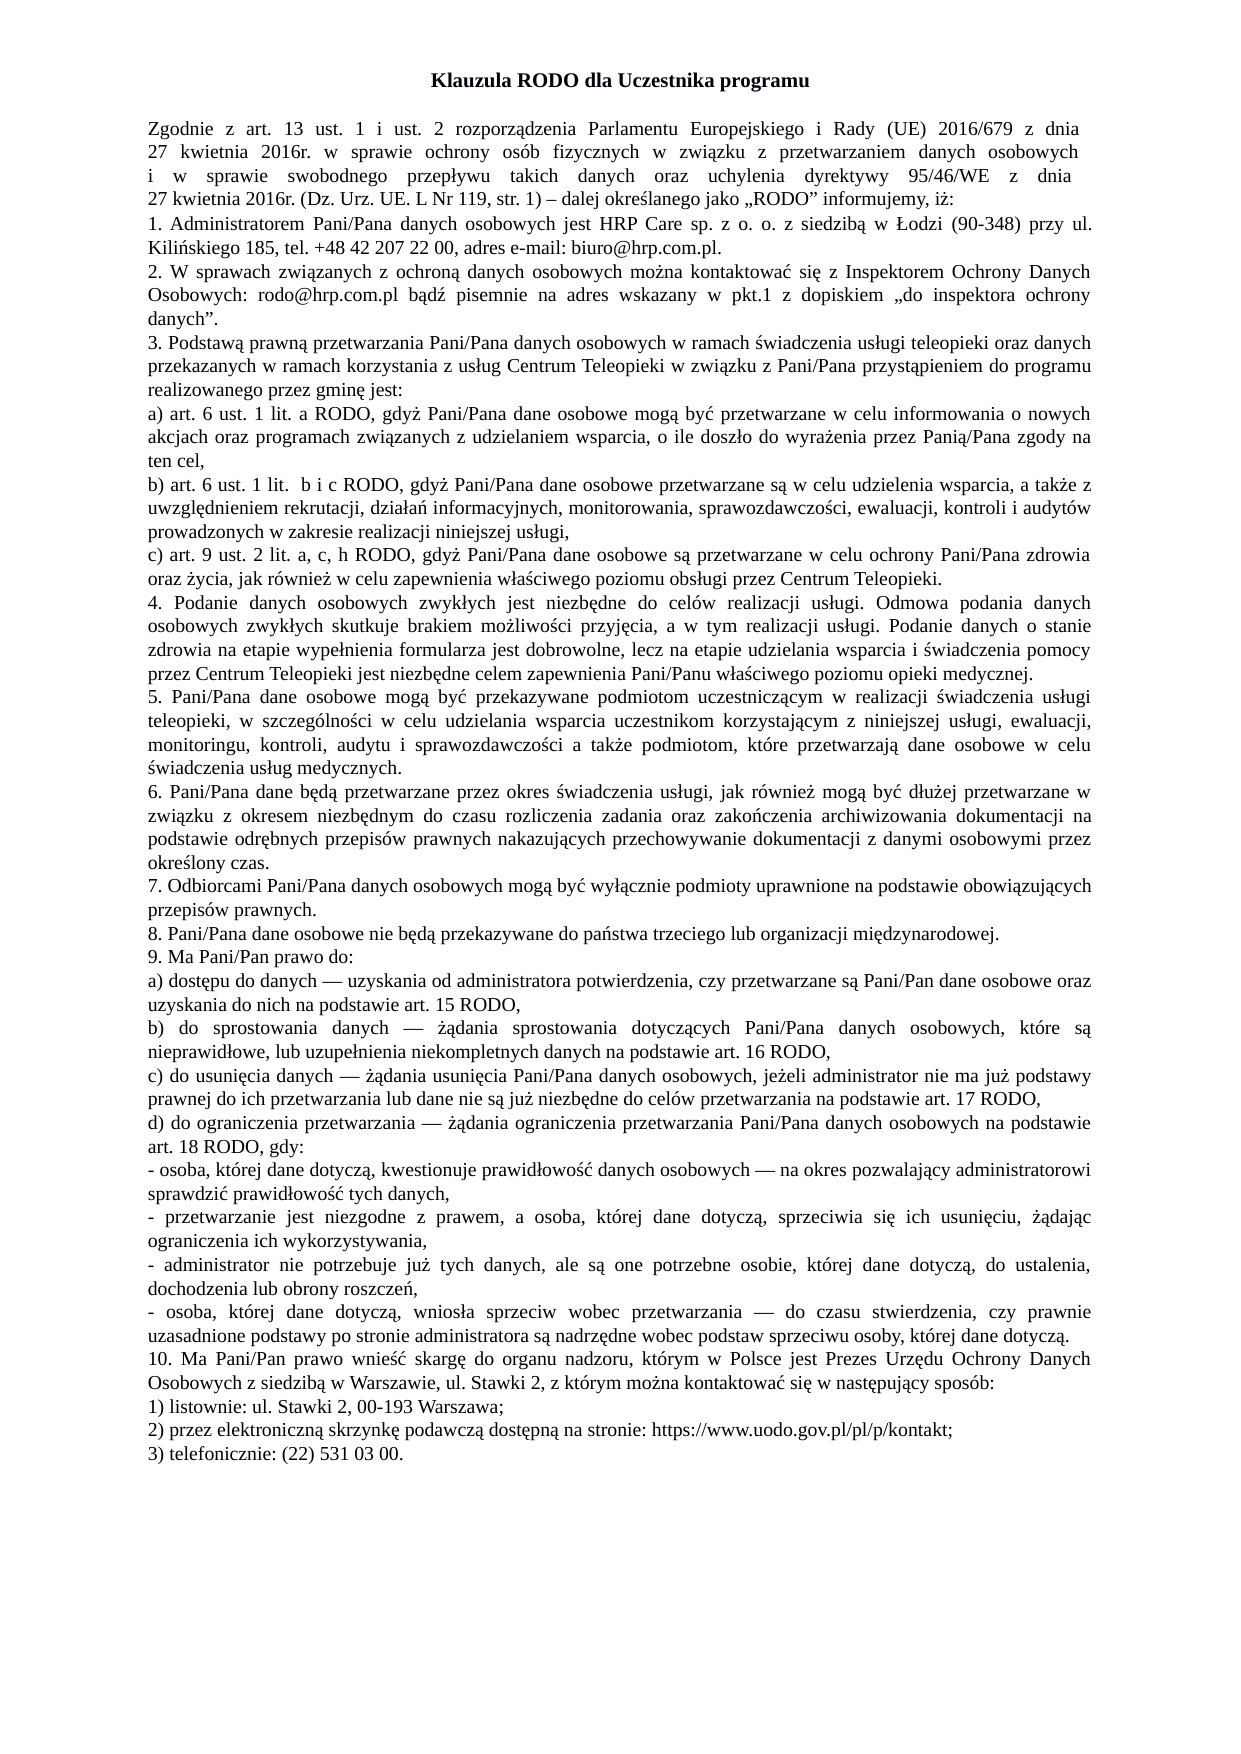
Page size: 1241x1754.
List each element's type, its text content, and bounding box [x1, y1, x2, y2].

text 2. W sprawach związanych z ochroną danych osobowych można kontaktować się z Inspektorem Ochrony Danych Osobowych: rodo@hrp.com.pl bądź pisemnie na adres wskazany w pkt.1 z dopiskiem „do inspektora ochrony danych”. [148, 260, 1093, 330]
text b) do sprostowania danych — żądania sprostowania dotyczących Pani/Pana danych osobowych, które są nieprawidłowe, lub uzupełnienia niekompletnych danych na podstawie art. 16 RODO, [148, 1016, 1093, 1063]
text 4. Podanie danych osobowych zwykłych jest niezbędne do celów realizacji usługi. Odmowa podania danych osobowych zwykłych skutkuje brakiem możliwości przyjęcia, a w tym realizacji usługi. Podanie danych o stanie zdrowia na etapie wypełnienia formularza jest dobrowolne, lecz na etapie udzielania wsparcia i świadczenia pomocy przez Centrum Teleopieki jest niezbędne celem zapewnienia Pani/Panu właściwego poziomu opieki medycznej. [148, 591, 1093, 684]
text b) art. 6 ust. 1 lit. b i c RODO, gdyż Pani/Pana dane osobowe przetwarzane są w celu udzielenia wsparcia, a także z uwzględnieniem rekrutacji, działań informacyjnych, monitorowania, sprawozdawczości, ewaluacji, kontroli i audytów prowadzonych w zakresie realizacji niniejszej usługi, [148, 472, 1093, 543]
text 10. Ma Pani/Pan prawo wnieść skargę do organu nadzoru, którym w Polsce jest Prezes Urzędu Ochrony Danych Osobowych z siedzibą w Warszawie, ul. Stawki 2, z którym można kontaktować się w następujący sposób: [148, 1347, 1093, 1394]
text 6. Pani/Pana dane będą przetwarzane przez okres świadczenia usługi, jak również mogą być dłużej przetwarzane w związku z okresem niezbędnym do czasu rozliczenia zadania oraz zakończenia archiwizowania dokumentacji na podstawie odrębnych przepisów prawnych nakazujących przechowywanie dokumentacji z danymi osobowymi przez określony czas. [148, 780, 1093, 874]
text 7. Odbiorcami Pani/Pana danych osobowych mogą być wyłącznie podmioty uprawnione na podstawie obowiązujących przepisów prawnych. [148, 874, 1093, 921]
text 3) telefonicznie: (22) 531 03 00. [148, 1442, 1093, 1465]
text c) do usunięcia danych — żądania usunięcia Pani/Pana danych osobowych, jeżeli administrator nie ma już podstawy prawnej do ich przetwarzania lub dane nie są już niezbędne do celów przetwarzania na podstawie art. 17 RODO, [148, 1064, 1093, 1110]
text Klauzula RODO dla Uczestnika programu [148, 68, 1093, 92]
text 1. Administratorem Pani/Pana danych osobowych jest HRP Care sp. z o. o. z siedzibą w Łodzi (90-348) przy ul. Kilińskiego 185, tel. +48 42 207 22 00, adres e-mail: biuro@hrp.com.pl. [148, 211, 1093, 259]
text 5. Pani/Pana dane osobowe mogą być przekazywane podmiotom uczestniczącym w realizacji świadczenia usługi teleopieki, w szczególności w celu udzielania wsparcia uczestnikom korzystającym z niniejszej usługi, ewaluacji, monitoringu, kontroli, audytu i sprawozdawczości a także podmiotom, które przetwarzają dane osobowe w celu świadczenia usług medycznych. [148, 685, 1093, 779]
text - osoba, której dane dotyczą, kwestionuje prawidłowość danych osobowych — na okres pozwalający administratorowi sprawdzić prawidłowość tych danych, [148, 1158, 1093, 1205]
text 8. Pani/Pana dane osobowe nie będą przekazywane do państwa trzeciego lub organizacji międzynarodowej. [148, 922, 1093, 944]
text 9. Ma Pani/Pan prawo do: [148, 945, 1093, 968]
text 1) listownie: ul. Stawki 2, 00-193 Warszawa; [148, 1395, 1093, 1417]
text - osoba, której dane dotyczą, wniosła sprzeciw wobec przetwarzania — do czasu stwierdzenia, czy prawnie uzasadnione podstawy po stronie administratora są nadrzędne wobec podstaw sprzeciwu osoby, której dane dotyczą. [148, 1300, 1093, 1347]
text Zgodnie z art. 13 ust. 1 i ust. 2 rozporządzenia Parlamentu Europejskiego i Rady (UE) 2016/679 z dnia 27 kwietnia 2016r. w sprawie ochrony osób fizycznych w związku z przetwarzaniem danych osobowych i w sprawie swobodnego przepływu takich danych oraz uchylenia dyrektywy 95/46/WE z dnia 27 kwietnia 2016r. (Dz. Urz. UE. L Nr 119, str. 1) – dalej określanego jako „RODO” informujemy, iż: [148, 116, 1093, 210]
text c) art. 9 ust. 2 lit. a, c, h RODO, gdyż Pani/Pana dane osobowe są przetwarzane w celu ochrony Pani/Pana zdrowia oraz życia, jak również w celu zapewnienia właściwego poziomu obsługi przez Centrum Teleopieki. [148, 543, 1093, 590]
text a) dostępu do danych — uzyskania od administratora potwierdzenia, czy przetwarzane są Pani/Pan dane osobowe oraz uzyskania do nich na podstawie art. 15 RODO, [148, 969, 1093, 1016]
text a) art. 6 ust. 1 lit. a RODO, gdyż Pani/Pana dane osobowe mogą być przetwarzane w celu informowania o nowych akcjach oraz programach związanych z udzielaniem wsparcia, o ile doszło do wyrażenia przez Panią/Pana zgody na ten cel, [148, 402, 1093, 472]
text 2) przez elektroniczną skrzynkę podawczą dostępną na stronie: https://www.uodo.gov.pl/pl/p/kontakt; [148, 1418, 1093, 1441]
text - administrator nie potrzebuje już tych danych, ale są one potrzebne osobie, której dane dotyczą, do ustalenia, dochodzenia lub obrony roszczeń, [148, 1253, 1093, 1299]
text 3. Podstawą prawną przetwarzania Pani/Pana danych osobowych w ramach świadczenia usługi teleopieki oraz danych przekazanych w ramach korzystania z usług Centrum Teleopieki w związku z Pani/Pana przystąpieniem do programu realizowanego przez gminę jest: [148, 331, 1093, 401]
text - przetwarzanie jest niezgodne z prawem, a osoba, której dane dotyczą, sprzeciwia się ich usunięciu, żądając ograniczenia ich wykorzystywania, [148, 1206, 1093, 1252]
text d) do ograniczenia przetwarzania — żądania ograniczenia przetwarzania Pani/Pana danych osobowych na podstawie art. 18 RODO, gdy: [148, 1111, 1093, 1157]
